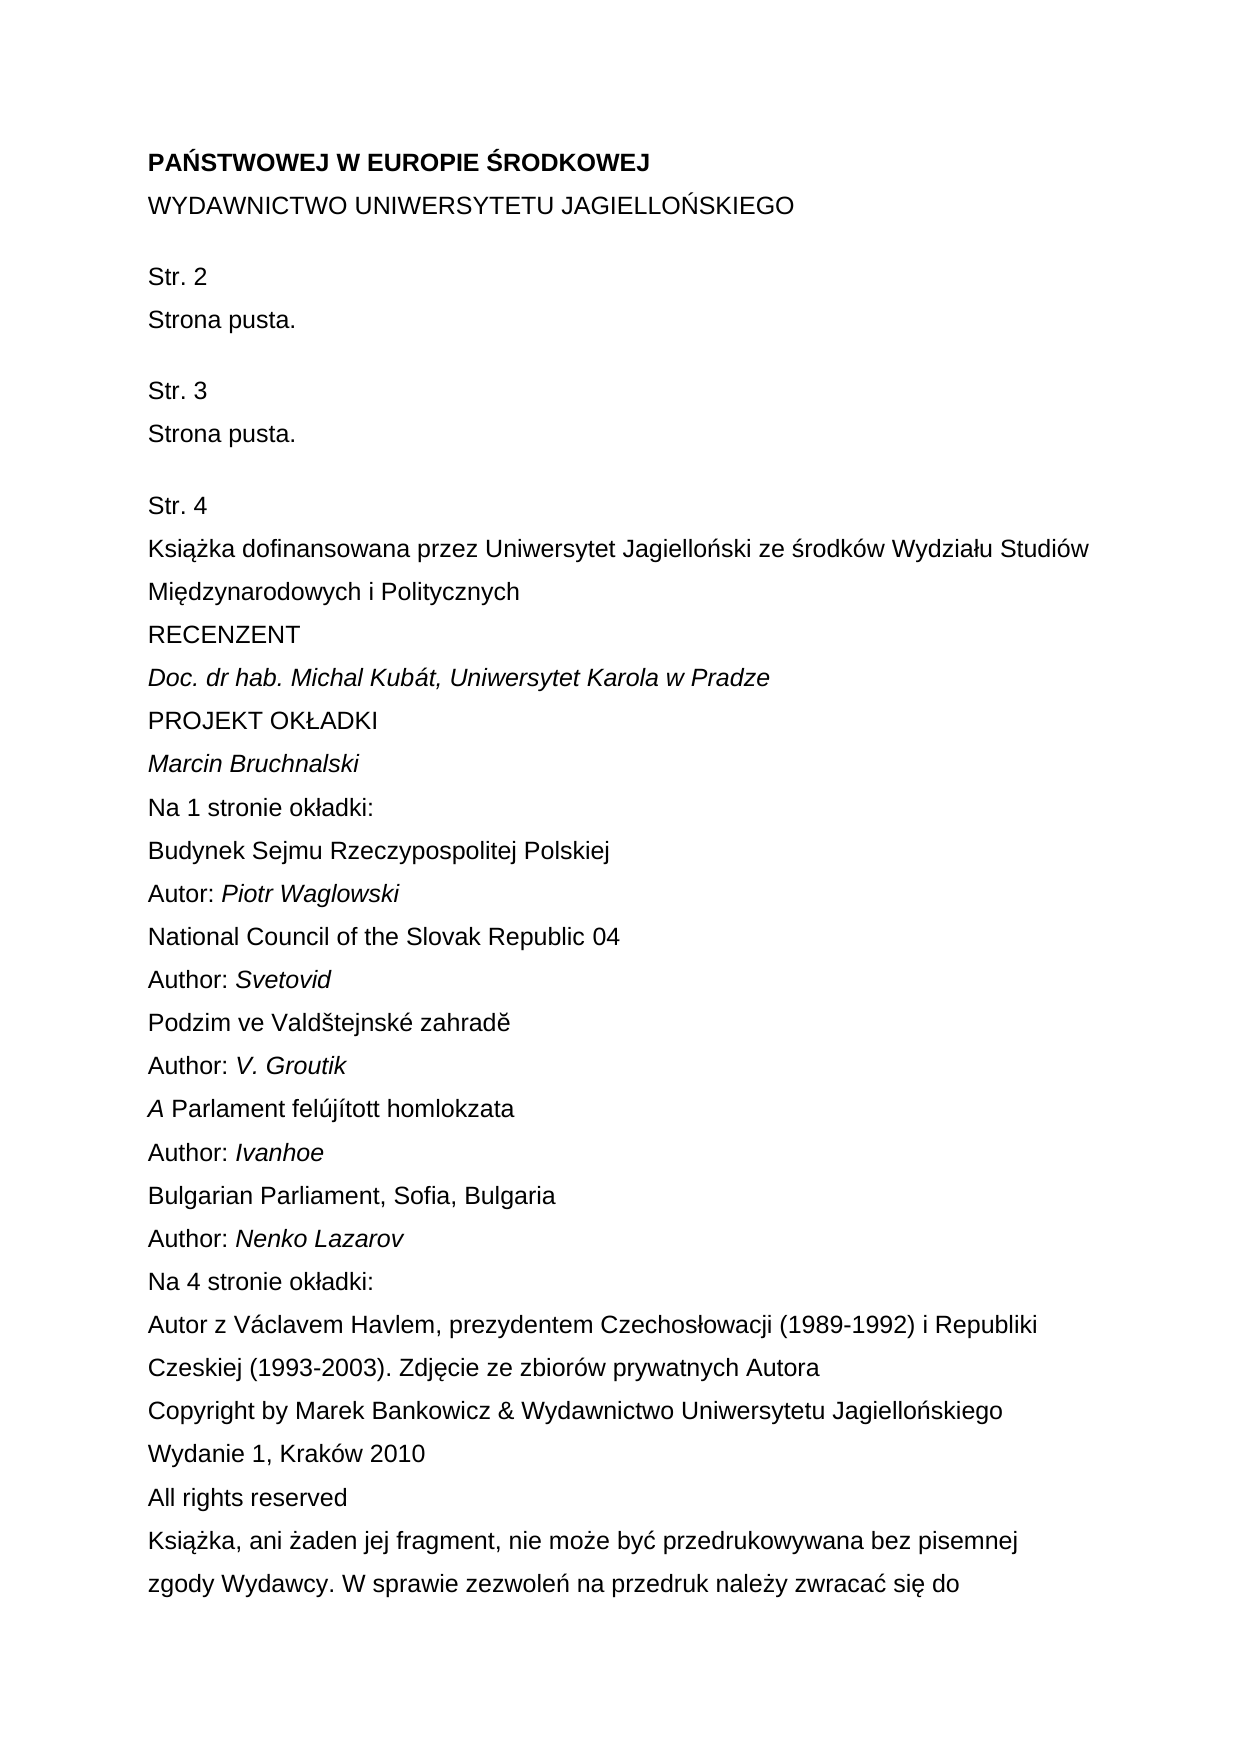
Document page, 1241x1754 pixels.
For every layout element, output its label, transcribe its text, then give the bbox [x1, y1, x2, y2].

text Marcin Bruchnalski [148, 749, 1093, 778]
text Na 1 stronie okładki: [148, 793, 1093, 821]
text National Council of the Slovak Republic 04 [148, 922, 1093, 951]
text A Parlament felújított homlokzata [148, 1094, 1093, 1123]
text Author: Svetovid [148, 965, 1093, 994]
text Doc. dr hab. Michal Kubát, Uniwersytet Karola w Pradze [148, 663, 1093, 692]
text Author: Nenko Lazarov [148, 1224, 1093, 1253]
text Autor: Piotr Waglowski [148, 879, 1093, 908]
text Książka, ani żaden jej fragment, nie może być przedrukowywana bez pisemnej zgody Wydawcy. W sprawie zezwoleń na przedruk należy zwracać się do [148, 1526, 1093, 1598]
text PROJEKT OKŁADKI [148, 706, 1093, 735]
text Książka dofinansowana przez Uniwersytet Jagielloński ze środków Wydziału Studiów Międzynarodowych i Politycznych [148, 534, 1093, 606]
text PAŃSTWOWEJ W EUROPIE ŚRODKOWEJ [148, 148, 1093, 176]
text Str. 3 [148, 376, 1093, 405]
text Strona pusta. [148, 419, 1093, 448]
text WYDAWNICTWO UNIWERSYTETU JAGIELLOŃSKIEGO [148, 191, 1093, 219]
text Strona pusta. [148, 305, 1093, 334]
text Autor z Václavem Havlem, prezydentem Czechosłowacji (1989-1992) i Republiki Czeskiej (1993-2003). Zdjęcie ze zbiorów prywatnych Autora [148, 1310, 1093, 1382]
text Author: V. Groutik [148, 1051, 1093, 1080]
text Budynek Sejmu Rzeczypospolitej Polskiej [148, 836, 1093, 864]
text Podzim ve Valdštejnské zahradĕ [148, 1008, 1093, 1037]
text Str. 4 [148, 491, 1093, 519]
text Bulgarian Parliament, Sofia, Bulgaria [148, 1181, 1093, 1209]
text Author: Ivanhoe [148, 1138, 1093, 1166]
text Str. 2 [148, 262, 1093, 291]
text Na 4 stronie okładki: [148, 1267, 1093, 1296]
text Copyright by Marek Bankowicz & Wydawnictwo Uniwersytetu Jagiellońskiego Wydanie 1, Kraków 2010 [148, 1396, 1093, 1468]
text All rights reserved [148, 1483, 1093, 1511]
text RECENZENT [148, 620, 1093, 649]
